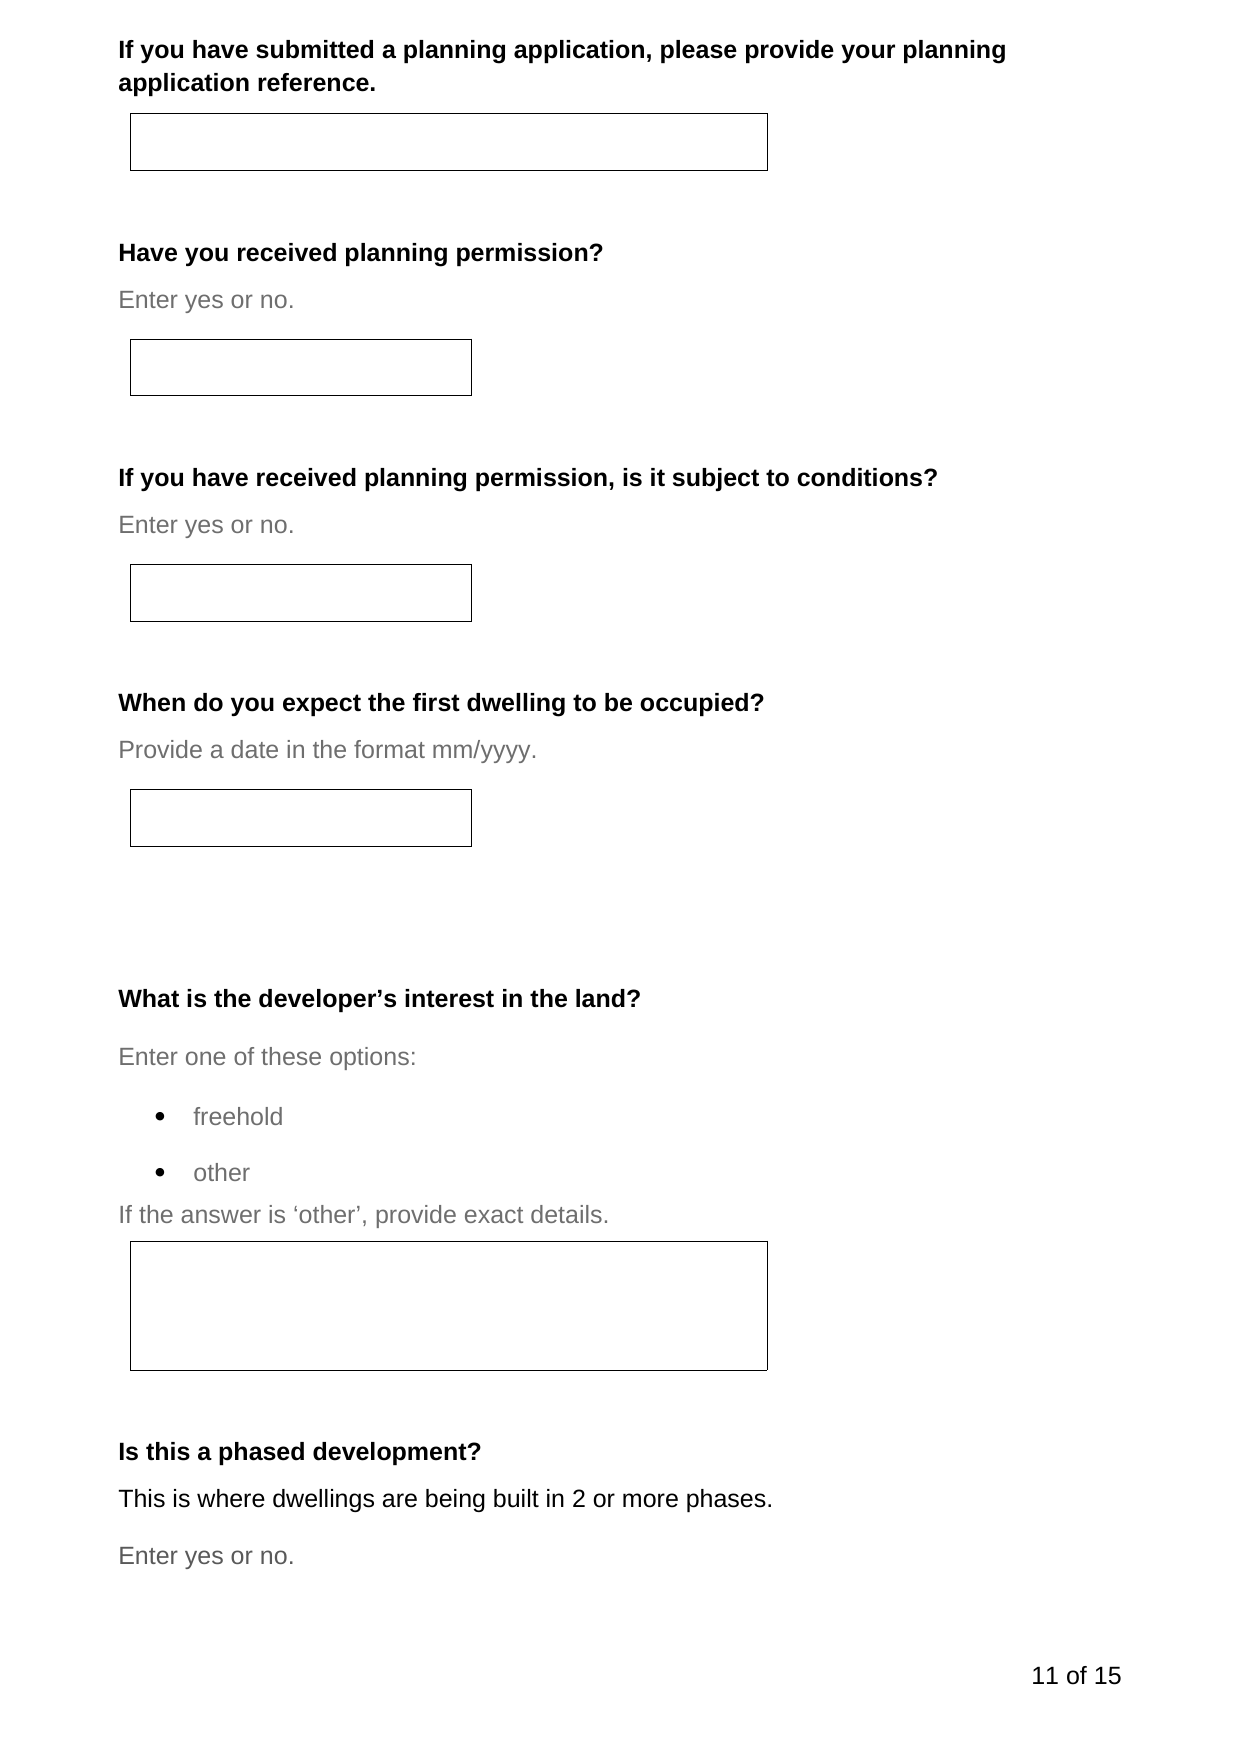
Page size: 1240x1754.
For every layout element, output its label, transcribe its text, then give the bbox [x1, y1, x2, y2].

text Provide a date in the format mm/yyyy. [118, 734, 1121, 765]
subtitle If you have received planning permission, is it subject to conditions? [118, 463, 1121, 492]
list other [156, 1156, 1121, 1187]
text Enter yes or no. [118, 283, 1121, 314]
list freehold [156, 1100, 1121, 1131]
text If the answer is ‘other’, provide exact details. [118, 1200, 1121, 1229]
text Enter one of these options: [118, 1042, 1121, 1071]
subtitle When do you expect the first dwelling to be occupied? [118, 688, 1121, 717]
subtitle What is the developer’s interest in the land? [118, 984, 1121, 1013]
subtitle Have you received planning permission? [118, 237, 1121, 266]
text Enter yes or no. [118, 1539, 1121, 1570]
text Enter yes or no. [118, 508, 1121, 539]
subtitle If you have submitted a planning application, please provide your planning application reference. [118, 35, 1121, 97]
text This is where dwellings are being built in 2 or more phases. [118, 1483, 1121, 1514]
subtitle Is this a phased development? [118, 1437, 1121, 1466]
